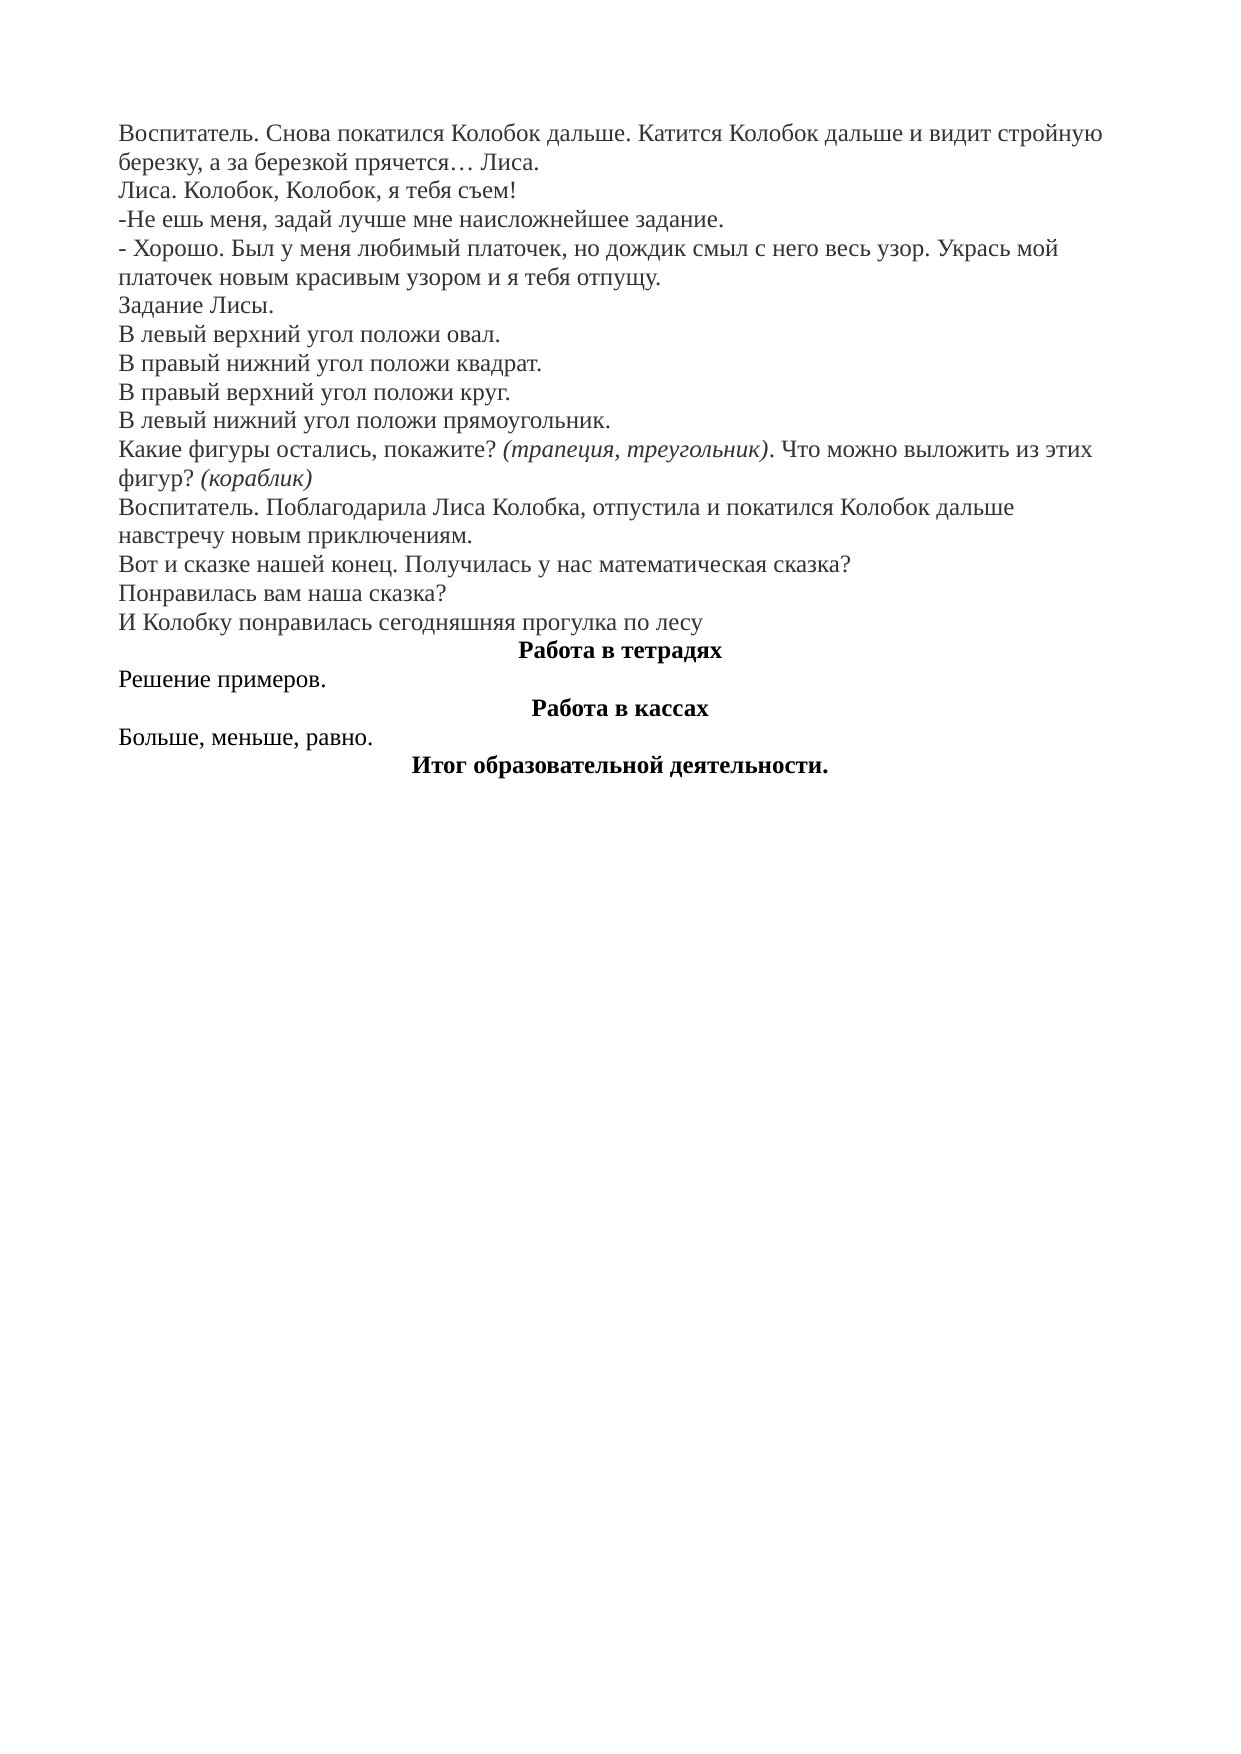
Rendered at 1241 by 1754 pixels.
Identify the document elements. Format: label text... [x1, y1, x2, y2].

text В правый нижний угол положи квадрат. [118, 348, 1122, 377]
text Понравилась вам наша сказка? [118, 578, 1122, 607]
text В правый верхний угол положи круг. [118, 377, 1122, 406]
text Больше, меньше, равно. [118, 722, 1122, 751]
text В левый нижний угол положи прямоугольник. [118, 406, 1122, 434]
text Какие фигуры остались, покажите? (трапеция, треугольник). Что можно выложить из этих фигур? (кораблик) [118, 434, 1122, 492]
text Воспитатель. Снова покатился Колобок дальше. Катится Колобок дальше и видит стройную березку, а за березкой прячется… Лиса. [118, 118, 1122, 176]
text И Колобку понравилась сегодняшняя прогулка по лесу [118, 607, 1122, 636]
text Работа в кассах [118, 693, 1122, 722]
text В левый верхний угол положи овал. [118, 319, 1122, 348]
text Итог образовательной деятельности. [118, 751, 1122, 779]
text - Хорошо. Был у меня любимый платочек, но дождик смыл с него весь узор. Укрась мой платочек новым красивым узором и я тебя отпущу. [118, 233, 1122, 291]
text Лиса. Колобок, Колобок, я тебя съем! [118, 176, 1122, 204]
text Задание Лисы. [118, 291, 1122, 319]
text -Не ешь меня, задай лучше мне наисложнейшее задание. [118, 204, 1122, 233]
text Решение примеров. [118, 664, 1122, 693]
text Вот и сказке нашей конец. Получилась у нас математическая сказка? [118, 549, 1122, 578]
text Воспитатель. Поблагодарила Лиса Колобка, отпустила и покатился Колобок дальше навстречу новым приключениям. [118, 492, 1122, 549]
text Работа в тетрадях [118, 636, 1122, 664]
